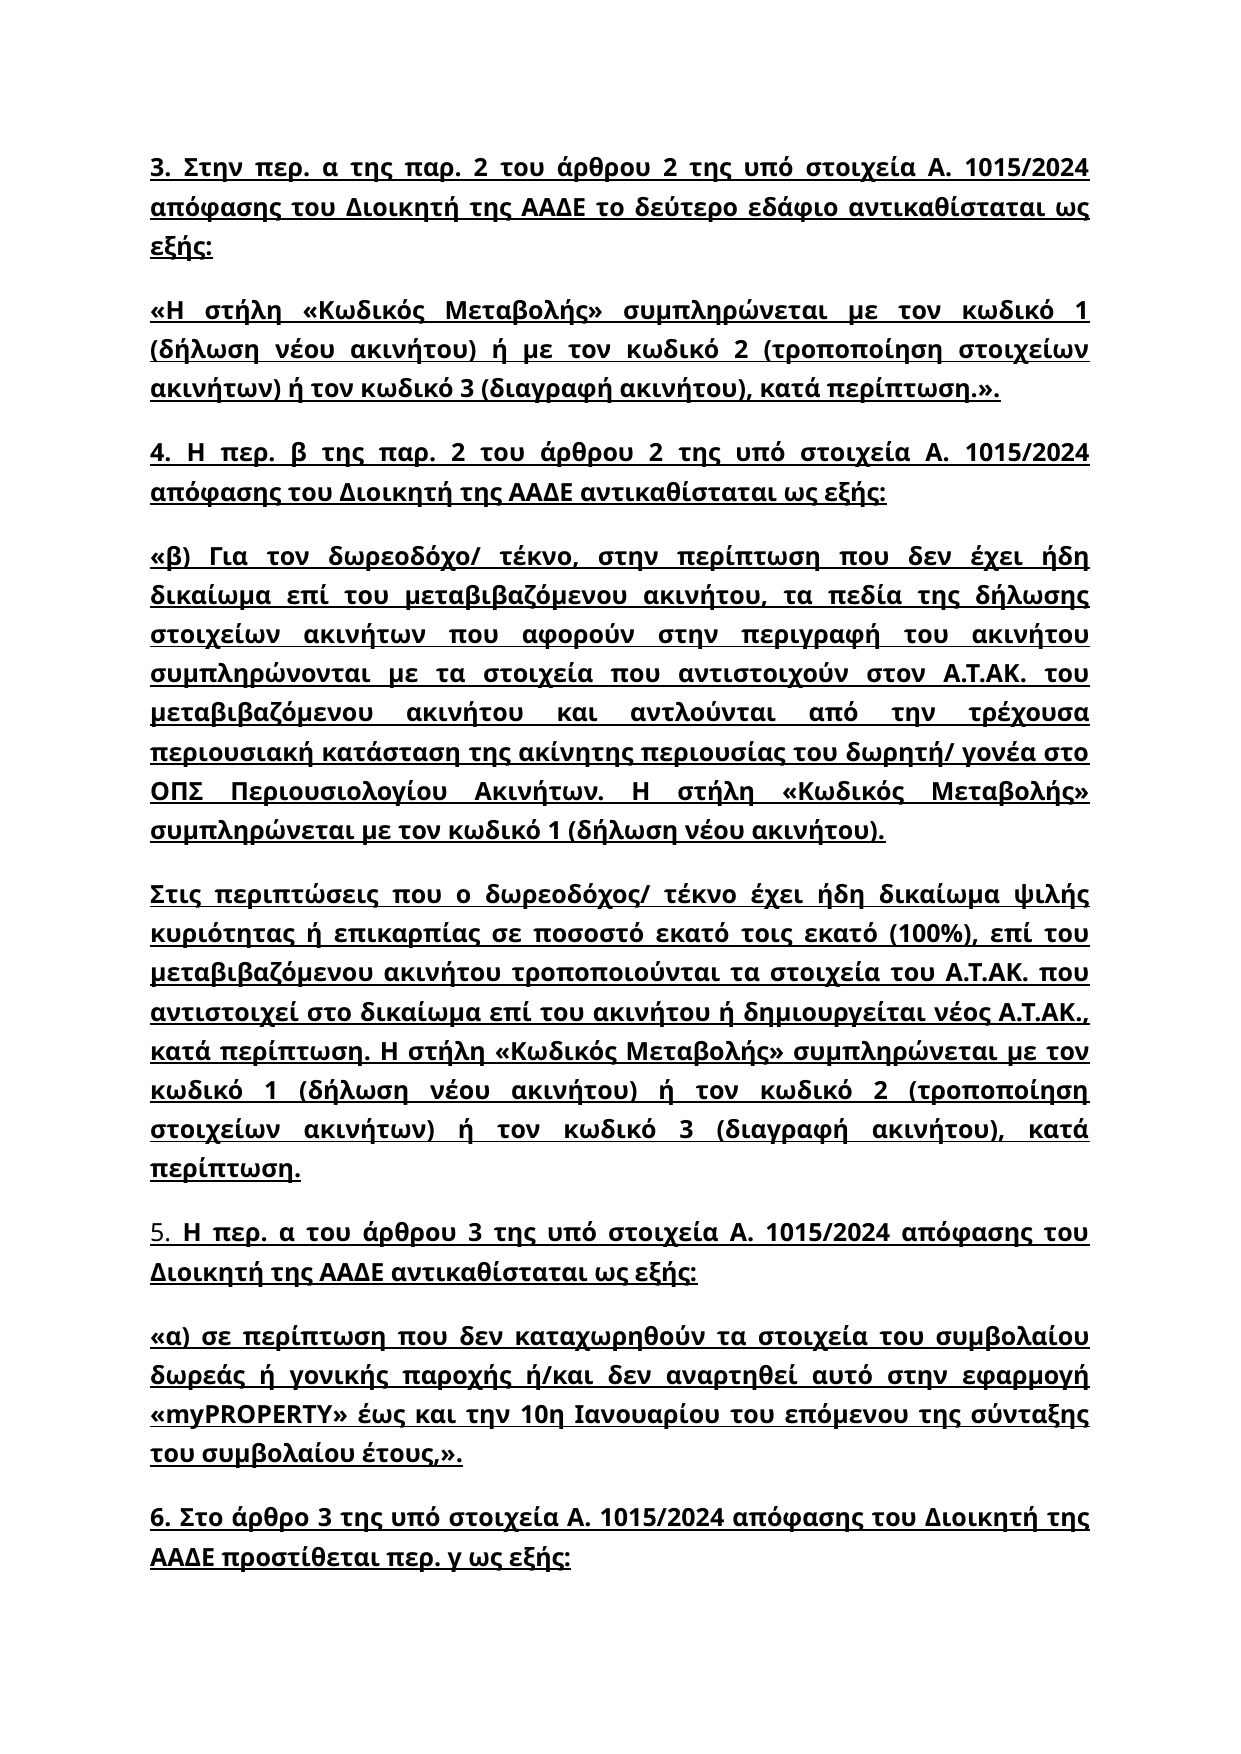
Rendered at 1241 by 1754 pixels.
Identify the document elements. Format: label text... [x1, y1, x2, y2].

text ΟΠΣ Περιουσιολογίου Ακινήτων. Η στήλη «Κωδικός Μεταβολής» [150, 765, 1090, 802]
text Στις περιπτώσεις που ο δωρεοδόχος/ τέκνο έχει ήδη δικαίωμα ψιλής [150, 877, 1090, 906]
text δικαίωμα επί του μεταβιβαζόμενου ακινήτου, τα πεδία της δήλωσης [150, 569, 1090, 606]
text μεταβιβαζόμενου ακινήτου τροποποιούνται τα στοιχεία του Α.Τ.ΑΚ. που [150, 947, 1090, 984]
text εξής: [150, 220, 1090, 262]
text στοιχείων ακινήτων) ή τον κωδικό 3 (διαγραφή ακινήτου), κατά [150, 1103, 1090, 1141]
text περιουσιακή κατάσταση της ακίνητης περιουσίας του δωρητή/ γονέα στο [150, 726, 1090, 763]
text 5. Η περ. α του άρθρου 3 της υπό στοιχεία Α. 1015/2024 απόφασης του [150, 1215, 1090, 1244]
text απόφασης του Διοικητή της ΑΑΔΕ αντικαθίσταται ως εξής: [150, 466, 1090, 508]
text «α) σε περίπτωση που δεν καταχωρηθούν τα στοιχεία του συμβολαίου [150, 1318, 1090, 1347]
text «β) Για τον δωρεοδόχο/ τέκνο, στην περίπτωση που δεν έχει ήδη [150, 538, 1090, 567]
text δωρεάς ή γονικής παροχής ή/και δεν αναρτηθεί αυτό στην εφαρμογή [150, 1349, 1090, 1386]
text απόφασης του Διοικητή της ΑΑΔΕ το δεύτερο εδάφιο αντικαθίσταται ως [150, 181, 1090, 218]
text «myPROPERTY» έως και την 10η Ιανουαρίου του επόμενου της σύνταξης [150, 1388, 1090, 1426]
text ακινήτων) ή τον κωδικό 3 (διαγραφή ακινήτου), κατά περίπτωση.». [150, 362, 1090, 405]
text 4. Η περ. β της παρ. 2 του άρθρου 2 της υπό στοιχεία Α. 1015/2024 [150, 435, 1090, 464]
text κατά περίπτωση. Η στήλη «Κωδικός Μεταβολής» συμπληρώνεται με τον [150, 1025, 1090, 1062]
text μεταβιβαζόμενου ακινήτου και αντλούνται από την τρέχουσα [150, 687, 1090, 724]
text του συμβολαίου έτους,». [150, 1427, 1090, 1470]
text 3. Στην περ. α της παρ. 2 του άρθρου 2 της υπό στοιχεία Α. 1015/2024 [150, 150, 1090, 179]
text «Η στήλη «Κωδικός Μεταβολής» συμπληρώνεται με τον κωδικό 1 [150, 292, 1090, 321]
text 6. Στο άρθρο 3 της υπό στοιχεία Α. 1015/2024 απόφασης του Διοικητή της [150, 1500, 1090, 1529]
text αντιστοιχεί στο δικαίωμα επί του ακινήτου ή δημιουργείται νέος Α.Τ.ΑΚ., [150, 986, 1090, 1023]
text κωδικό 1 (δήλωση νέου ακινήτου) ή τον κωδικό 2 (τροποποίηση [150, 1064, 1090, 1101]
text συμπληρώνονται με τα στοιχεία που αντιστοιχούν στον Α.Τ.ΑΚ. του [150, 647, 1090, 685]
text περίπτωση. [150, 1142, 1090, 1185]
text συμπληρώνεται με τον κωδικό 1 (δήλωση νέου ακινήτου). [150, 804, 1090, 847]
text (δήλωση νέου ακινήτου) ή με τον κωδικό 2 (τροποποίηση στοιχείων [150, 323, 1090, 361]
text κυριότητας ή επικαρπίας σε ποσοστό εκατό τοις εκατό (100%), επί του [150, 907, 1090, 945]
text στοιχείων ακινήτων που αφορούν στην περιγραφή του ακινήτου [150, 608, 1090, 646]
text Διοικητή της ΑΑΔΕ αντικαθίσταται ως εξής: [150, 1246, 1090, 1288]
text ΑΑΔΕ προστίθεται περ. γ ως εξής: [150, 1531, 1090, 1573]
